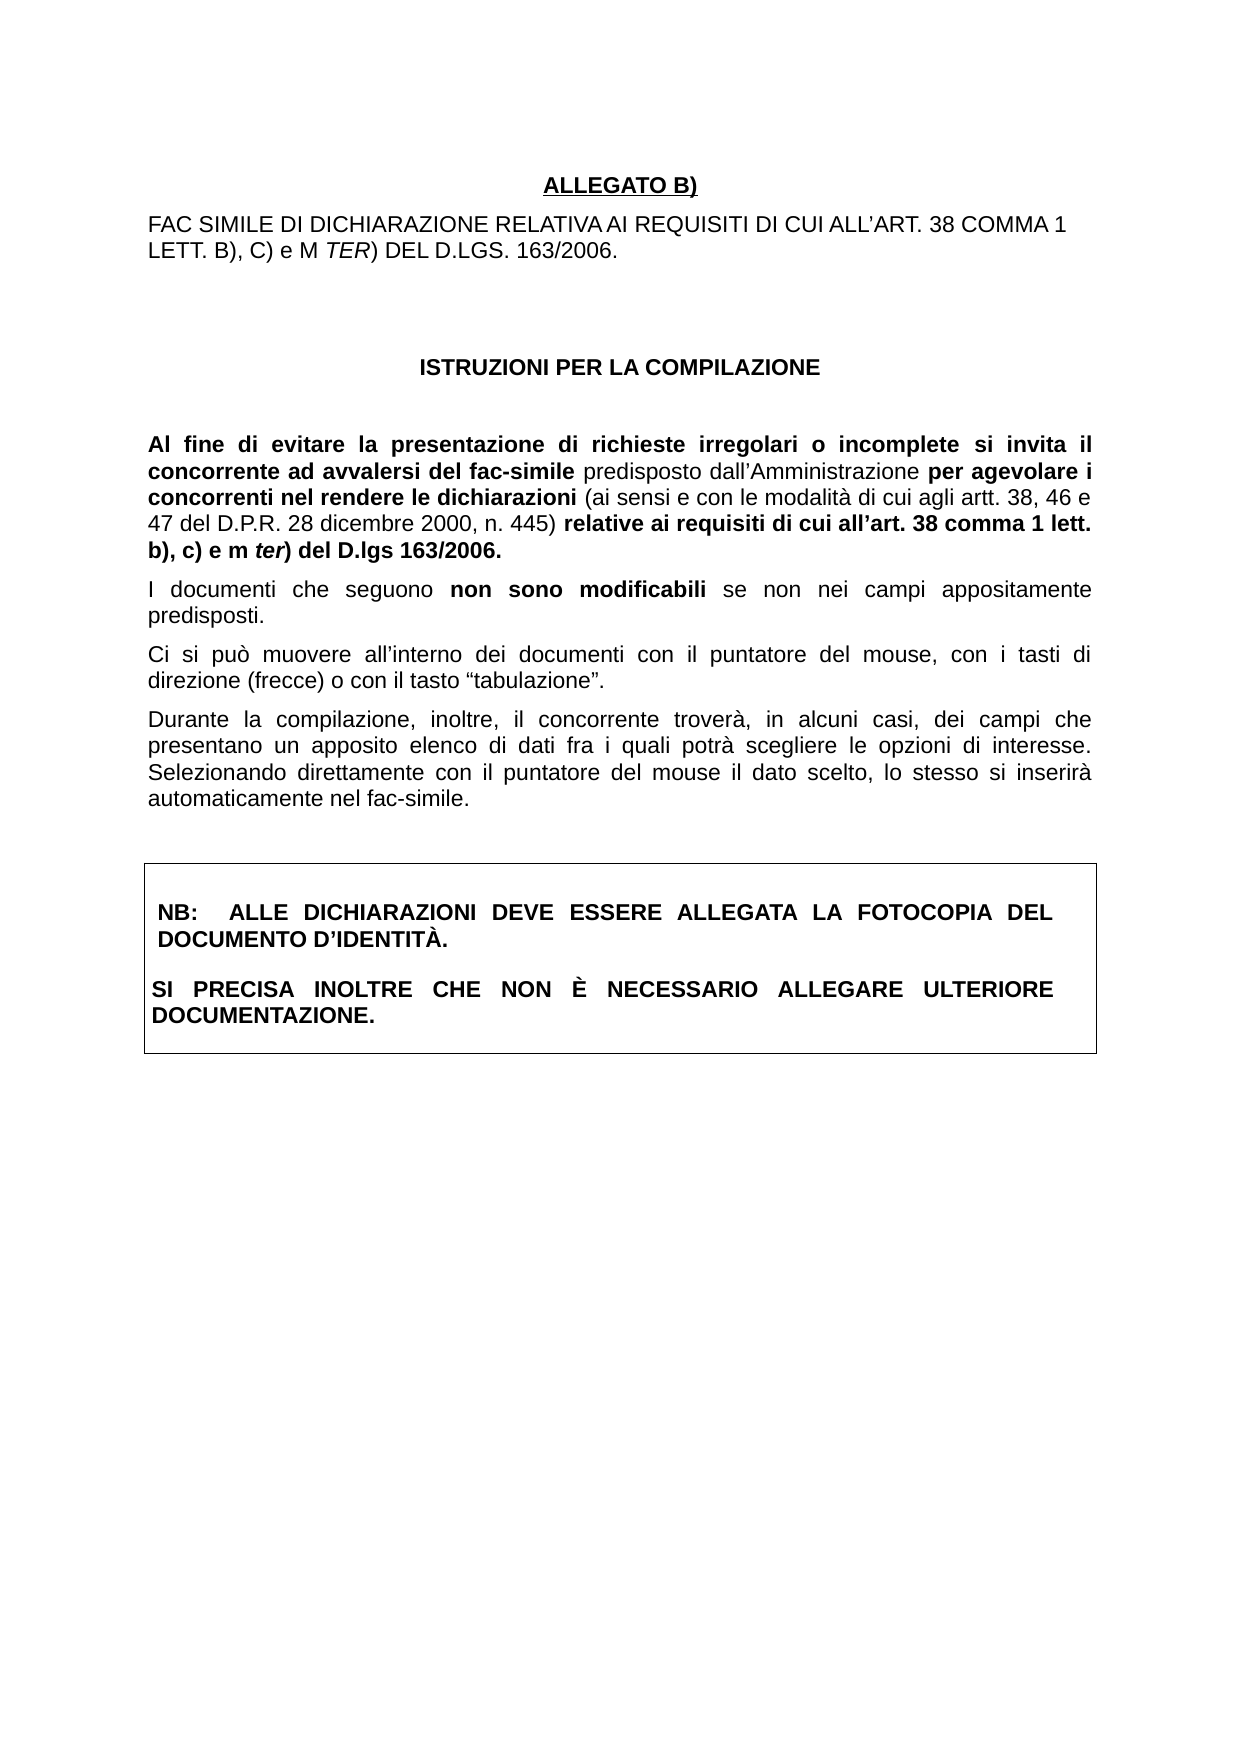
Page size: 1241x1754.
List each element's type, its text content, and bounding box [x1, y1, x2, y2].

text FAC SIMILE DI DICHIARAZIONE RELATIVA AI REQUISITI DI CUI ALL’ART. 38 COMMA 1 LETT. B), C) e M TER) DEL D.LGS. 163/2006. [148, 211, 1092, 263]
text Al fine di evitare la presentazione di richieste irregolari o incomplete si invita il concorrente ad avvalersi del fac-simile predisposto dall’Amministrazione per agevolare i concorrenti nel rendere le dichiarazioni (ai sensi e con le modalità di cui agli artt. 38, 46 e 47 del D.P.R. 28 dicembre 2000, n. 445) relative ai requisiti di cui all’art. 38 comma 1 lett. b), c) e m ter) del D.lgs 163/2006. [148, 431, 1092, 563]
text I documenti che seguono non sono modificabili se non nei campi appositamente predisposti. [148, 576, 1092, 628]
text Ci si può muovere all’interno dei documenti con il puntatore del mouse, con i tasti di direzione (frecce) o con il tasto “tabulazione”. [148, 641, 1092, 693]
table_header NB: ALLE DICHIARAZIONI DEVE ESSERE ALLEGATA LA FOTOCOPIA DEL DOCUMENTO D’IDENTITÀ. SI PRECISA INOLTRE CHE NON È NECESSARIO ALLEGARE ULTERIORE DOCUMENTAZIONE. [145, 864, 1096, 1053]
text Durante la compilazione, inoltre, il concorrente troverà, in alcuni casi, dei campi che presentano un apposito elenco di dati fra i quali potrà scegliere le opzioni di interesse. Selezionando direttamente con il puntatore del mouse il dato scelto, lo stesso si inserirà automaticamente nel fac-simile. [148, 706, 1092, 811]
text ISTRUZIONI PER LA COMPILAZIONE [148, 353, 1092, 380]
text ALLEGATO B) [148, 172, 1092, 198]
